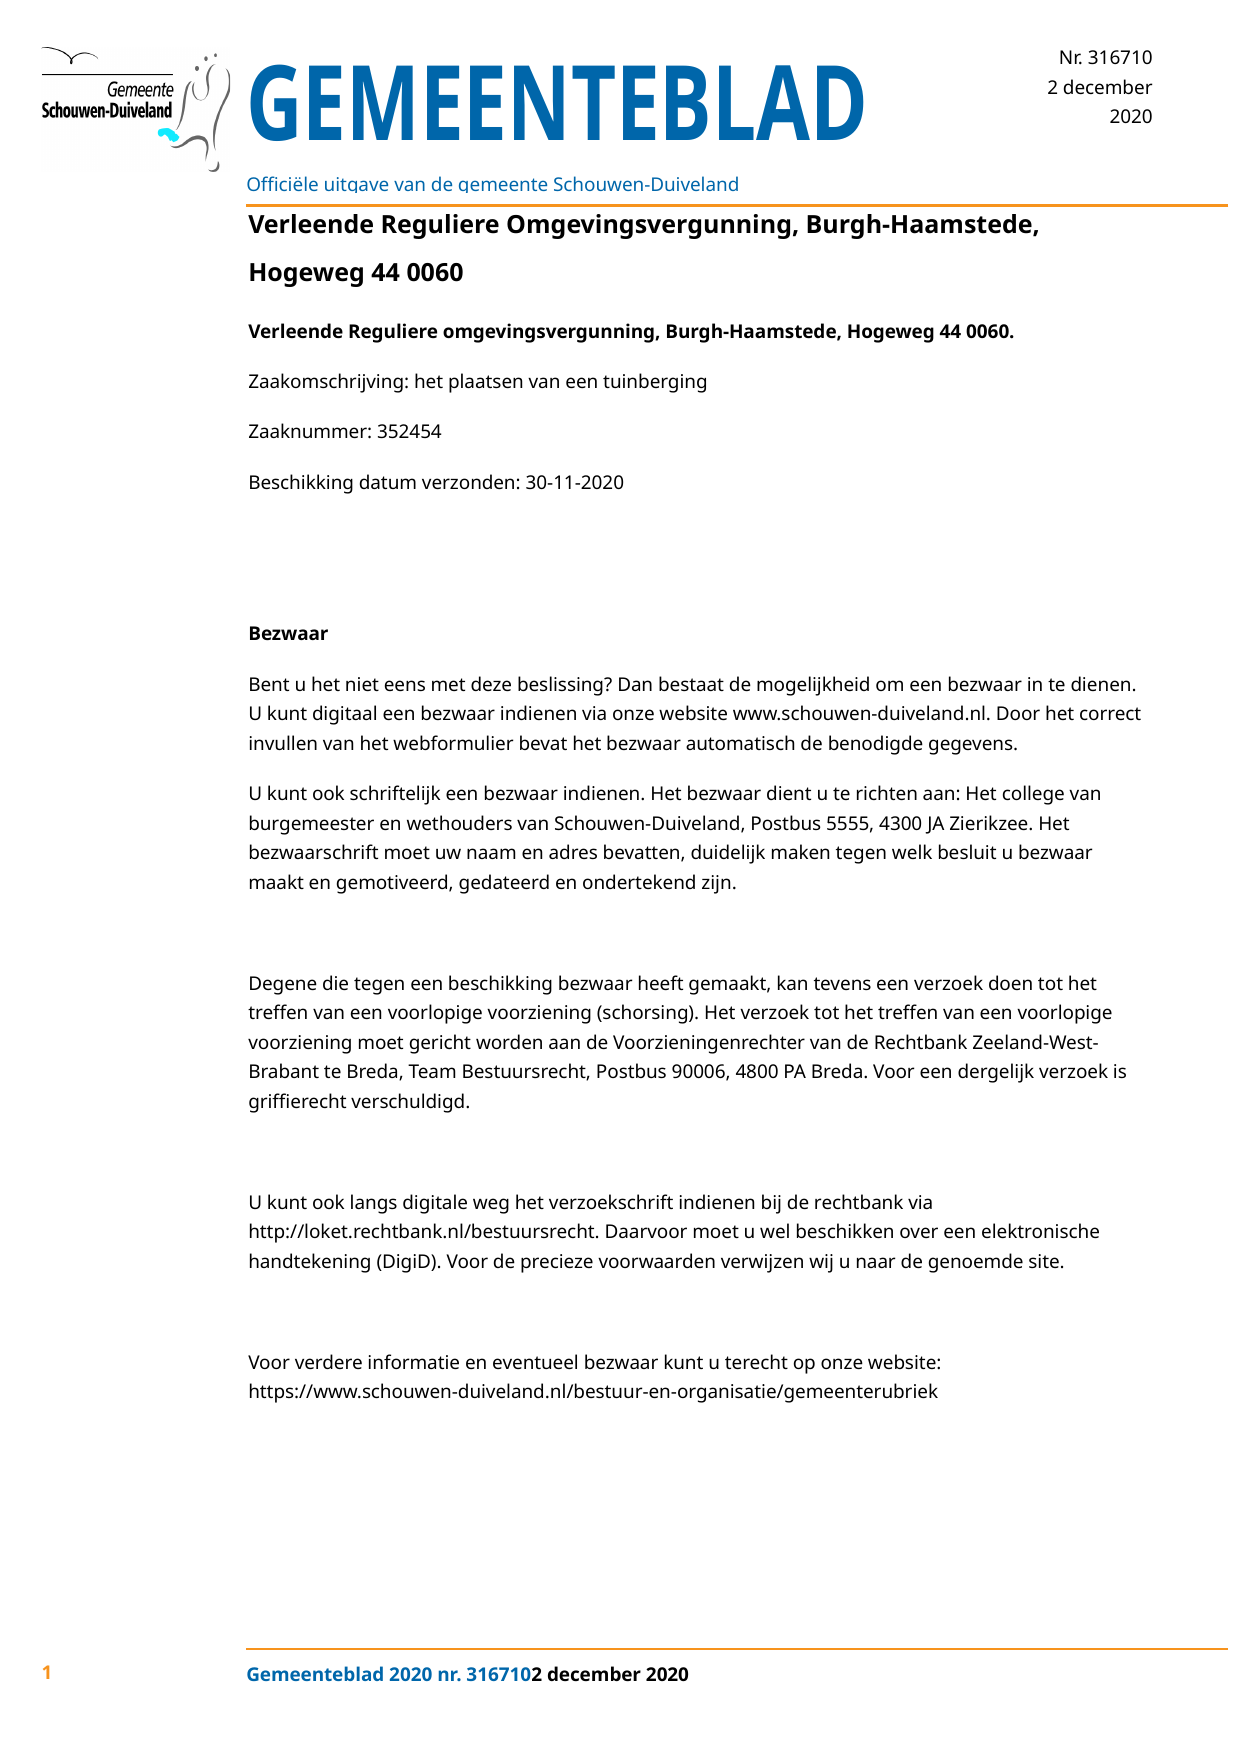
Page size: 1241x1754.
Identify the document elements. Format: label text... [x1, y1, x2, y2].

text U kunt ook langs digitale weg het verzoekschrift indienen bij de rechtbank via http://loket.rechtbank.nl/bestuursrecht. Daarvoor moet u wel beschikken over een elektronische handtekening (DigiD). Voor de precieze voorwaarden verwijzen wij u naar de genoemde site. [248, 1189, 1152, 1274]
text Verleende Reguliere omgevingsvergunning, Burgh-Haamstede, Hogeweg 44 0060. [248, 318, 1152, 344]
text Voor verdere informatie en eventueel bezwaar kunt u terecht op onze website: https://www.schouwen-duiveland.nl/bestuur-en-organisatie/gemeenterubriek [248, 1349, 1152, 1404]
text Degene die tegen een beschikking bezwaar heeft gemaakt, kan tevens een verzoek doen tot het treffen van een voorlopige voorziening (schorsing). Het verzoek tot het treffen van een voorlopige voorziening moet gericht worden aan de Voorzieningenrechter van de Rechtbank Zeeland-West-Brabant te Breda, Team Bestuursrecht, Postbus 90006, 4800 PA Breda. Voor een dergelijk verzoek is griffierecht verschuldigd. [248, 970, 1152, 1114]
text Zaakomschrijving: het plaatsen van een tuinberging [248, 368, 1152, 394]
text Beschikking datum verzonden: 30-11-2020 [248, 469, 1152, 495]
picture [41, 47, 231, 172]
text Bezwaar [248, 620, 1152, 646]
text U kunt ook schriftelijk een bezwaar indienen. Het bezwaar dient u te richten aan: Het college van burgemeester en wethouders van Schouwen-Duiveland, Postbus 5555, 4300 JA Zierikzee. Het bezwaarschrift moet uw naam en adres bevatten, duidelijk maken tegen welk besluit u bezwaar maakt en gemotiveerd, gedateerd en ondertekend zijn. [248, 780, 1152, 895]
text Bent u het niet eens met deze beslissing? Dan bestaat de mogelijkheid om een bezwaar in te dienen. U kunt digitaal een bezwaar indienen via onze website www.schouwen-duiveland.nl. Door het correct invullen van het webformulier bevat het bezwaar automatisch de benodigde gegevens. [248, 671, 1152, 756]
text Zaaknummer: 352454 [248, 419, 1152, 444]
text Verleende Reguliere Omgevingsvergunning, Burgh-Haamstede, Hogeweg 44 0060 [248, 207, 1152, 288]
